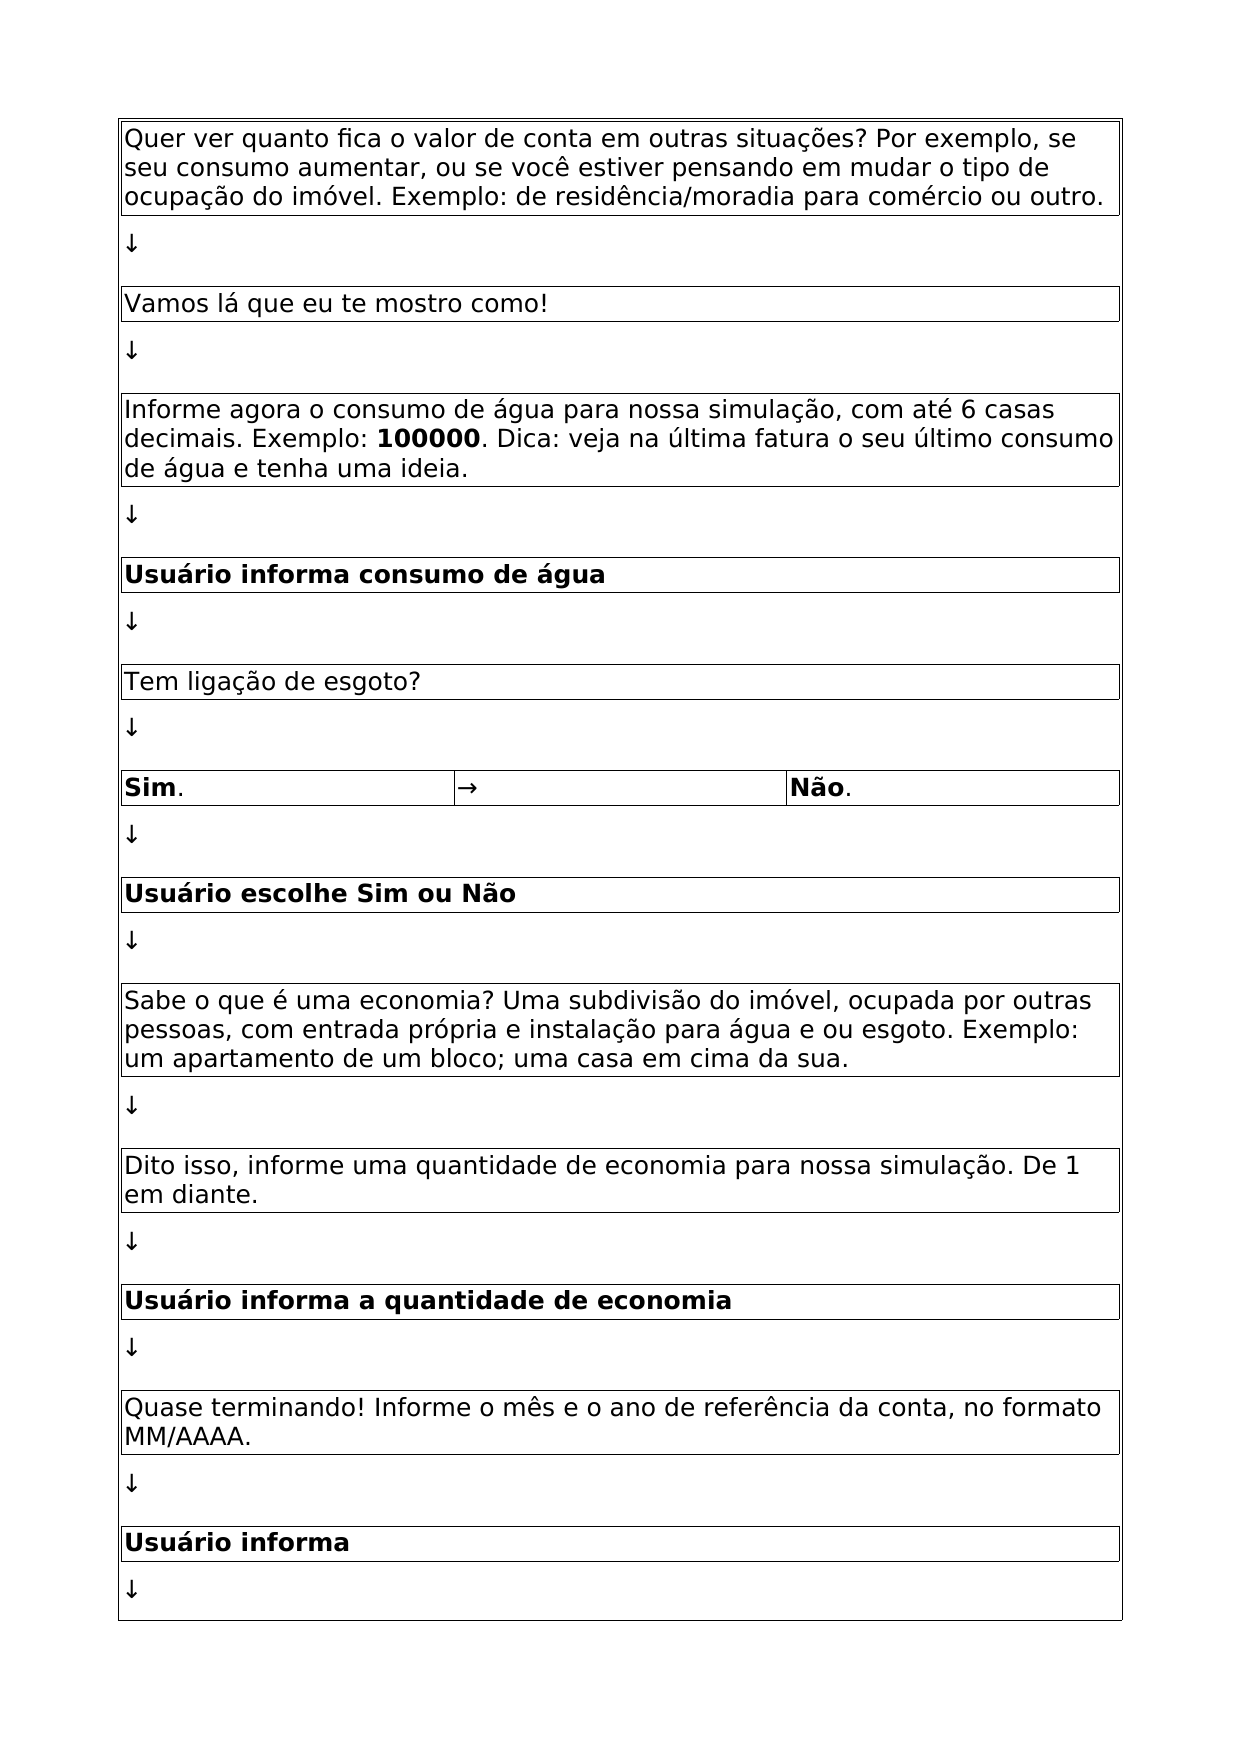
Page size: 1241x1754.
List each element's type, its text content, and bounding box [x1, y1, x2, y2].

table_header Usuário informa consumo de água [122, 558, 1119, 592]
table_header Informe agora o consumo de água para nossa simulação, com até 6 casas decimais. Exemplo: 100000. Dica: veja na última fatura o seu último consumo de água e tenha uma ideia. [122, 394, 1119, 486]
table_header Dito isso, informe uma quantidade de economia para nossa simulação. De 1 em diante. [122, 1149, 1119, 1212]
table_header Tem ligação de esgoto? [122, 665, 1119, 699]
table_header → [455, 771, 786, 805]
table_header Usuário escolhe Sim ou Não [122, 878, 1119, 912]
table_header ↓ ↓ ↓ ↓ ↓ ↓ ↓ ↓ ↓ ↓ ↓ ↓ [119, 119, 1122, 1620]
table_header Sim. [122, 771, 454, 805]
table_header Quer ver quanto fica o valor de conta em outras situações? Por exemplo, se seu consumo aumentar, ou se você estiver pensando em mudar o tipo de ocupação do imóvel. Exemplo: de residência/moradia para comércio ou outro. [122, 122, 1119, 214]
table_header Não. [787, 771, 1119, 805]
table_header Usuário informa [122, 1527, 1119, 1561]
table_header Vamos lá que eu te mostro como! [122, 287, 1119, 321]
table_header Usuário informa a quantidade de economia [122, 1285, 1119, 1318]
table_header Sabe o que é uma economia? Uma subdivisão do imóvel, ocupada por outras pessoas, com entrada própria e instalação para água e ou esgoto. Exemplo: um apartamento de um bloco; uma casa em cima da sua. [122, 984, 1119, 1076]
table_header Quase terminando! Informe o mês e o ano de referência da conta, no formato MM/AAAA. [122, 1391, 1119, 1454]
